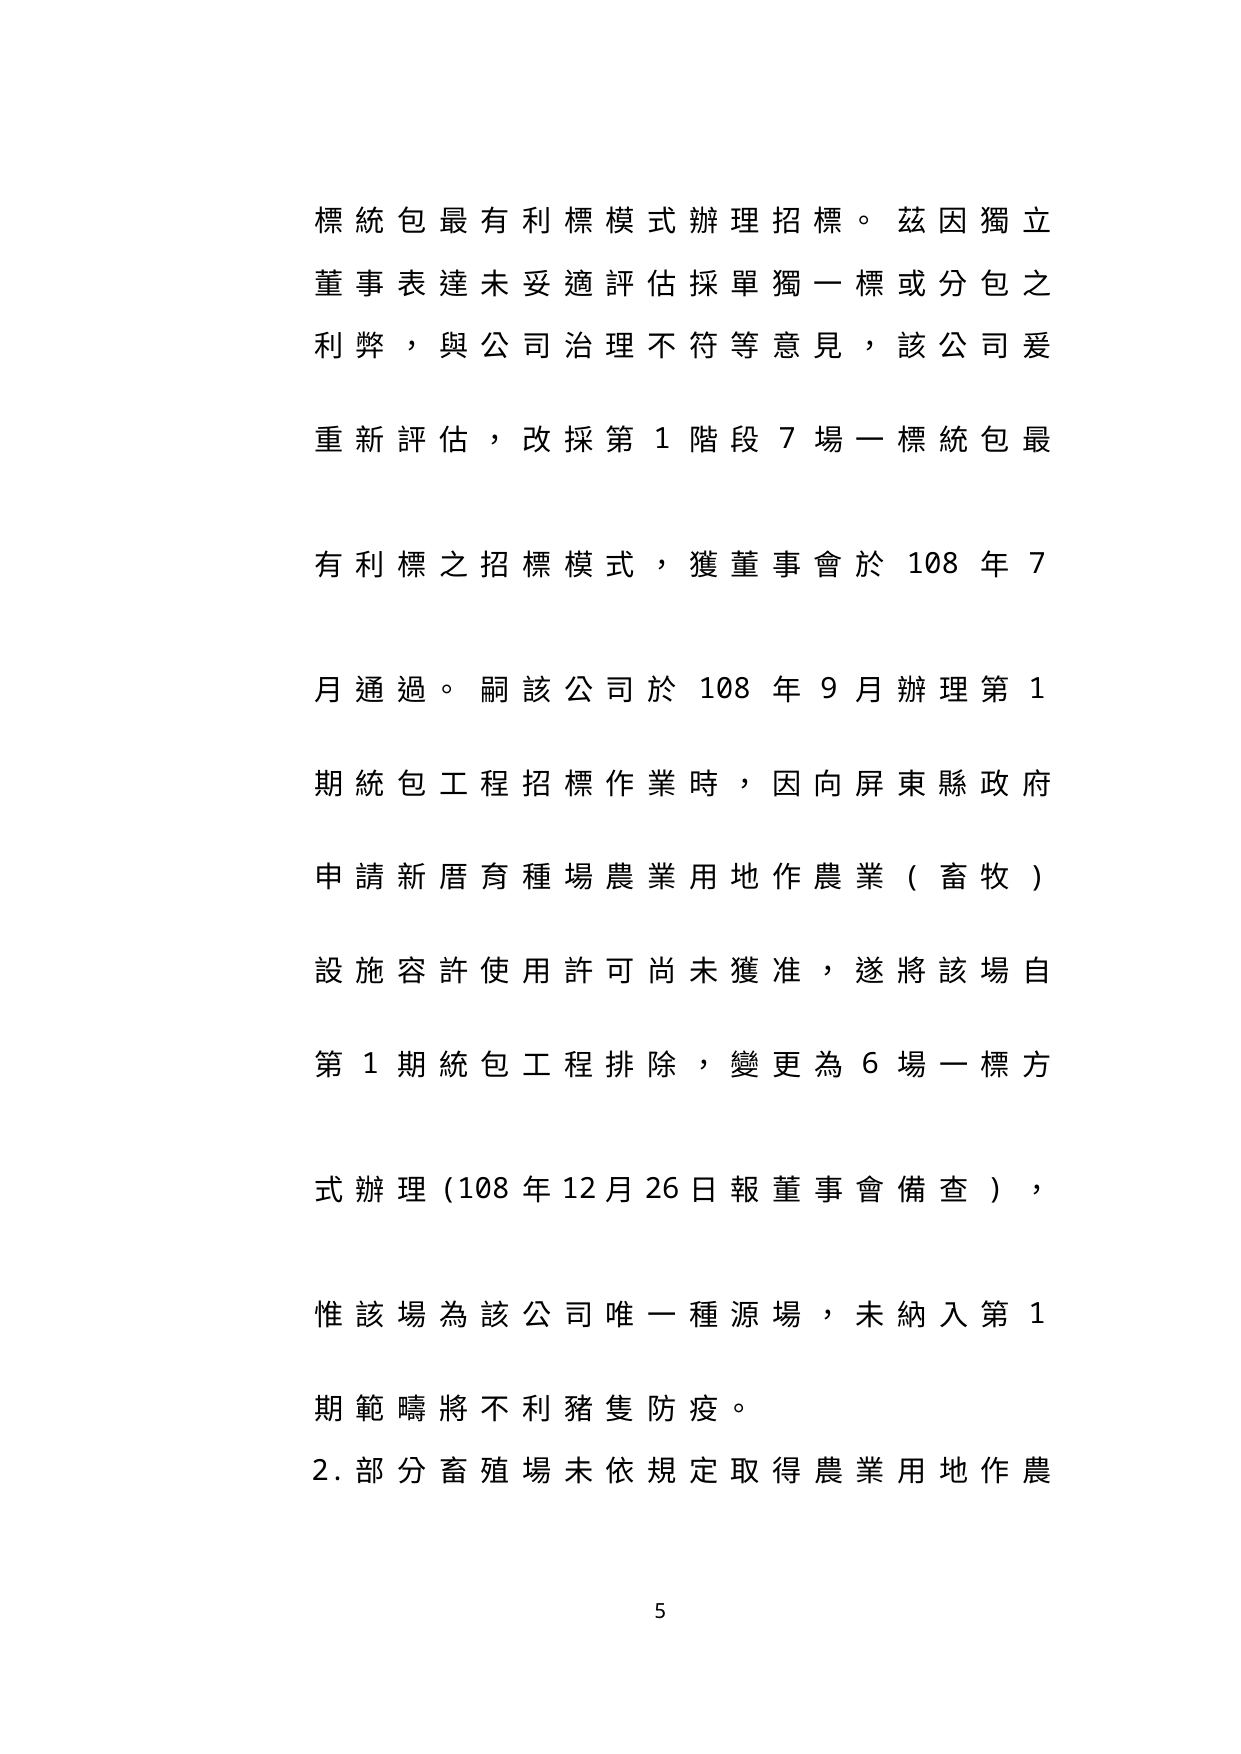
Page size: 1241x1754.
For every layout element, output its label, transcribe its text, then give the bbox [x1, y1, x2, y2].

text 標統包最有利標模式辦理招標。茲因獨立董事表達未妥適評估採單獨一標或分包之利弊，與公司治理不符等意見，該公司爰重新評估，改採第1階段7場一標統包最有利標之招標模式，獲董事會於108年7月通過。嗣該公司於108年9月辦理第1期統包工程招標作業時，因向屏東縣政府申請新厝育種場農業用地作農業(畜牧)設施容許使用許可尚未獲准，遂將該場自第1期統包工程排除，變更為6場一標方式辦理(108年12月26日報董事會備查)，惟該場為該公司唯一種源場，未納入第1期範疇將不利豬隻防疫。 [271, 177, 1058, 1427]
text 2.部分畜殖場未依規定取得農業用地作農業(畜牧)設施容許使用許可或申請許可面積不敷需求：依農業發展條例等規定，台糖公司16座畜殖場於原場址或周邊改建，須先取得地方政府核發之農業許可，截至109年4月底已取得者農業許可者計有嘉義縣月眉一畜殖場等9座。雖豬場改建計畫規劃將豬隻排泄物經厭氧醱酵及固液分離等程序，產生固態沼渣置於堆肥舍後製成肥料，惟台糖公司已取得農業許可之部分畜殖場，所獲堆肥舍規模上限尚不敷實際所需，恐影響營業量能。 [271, 1427, 1058, 1490]
